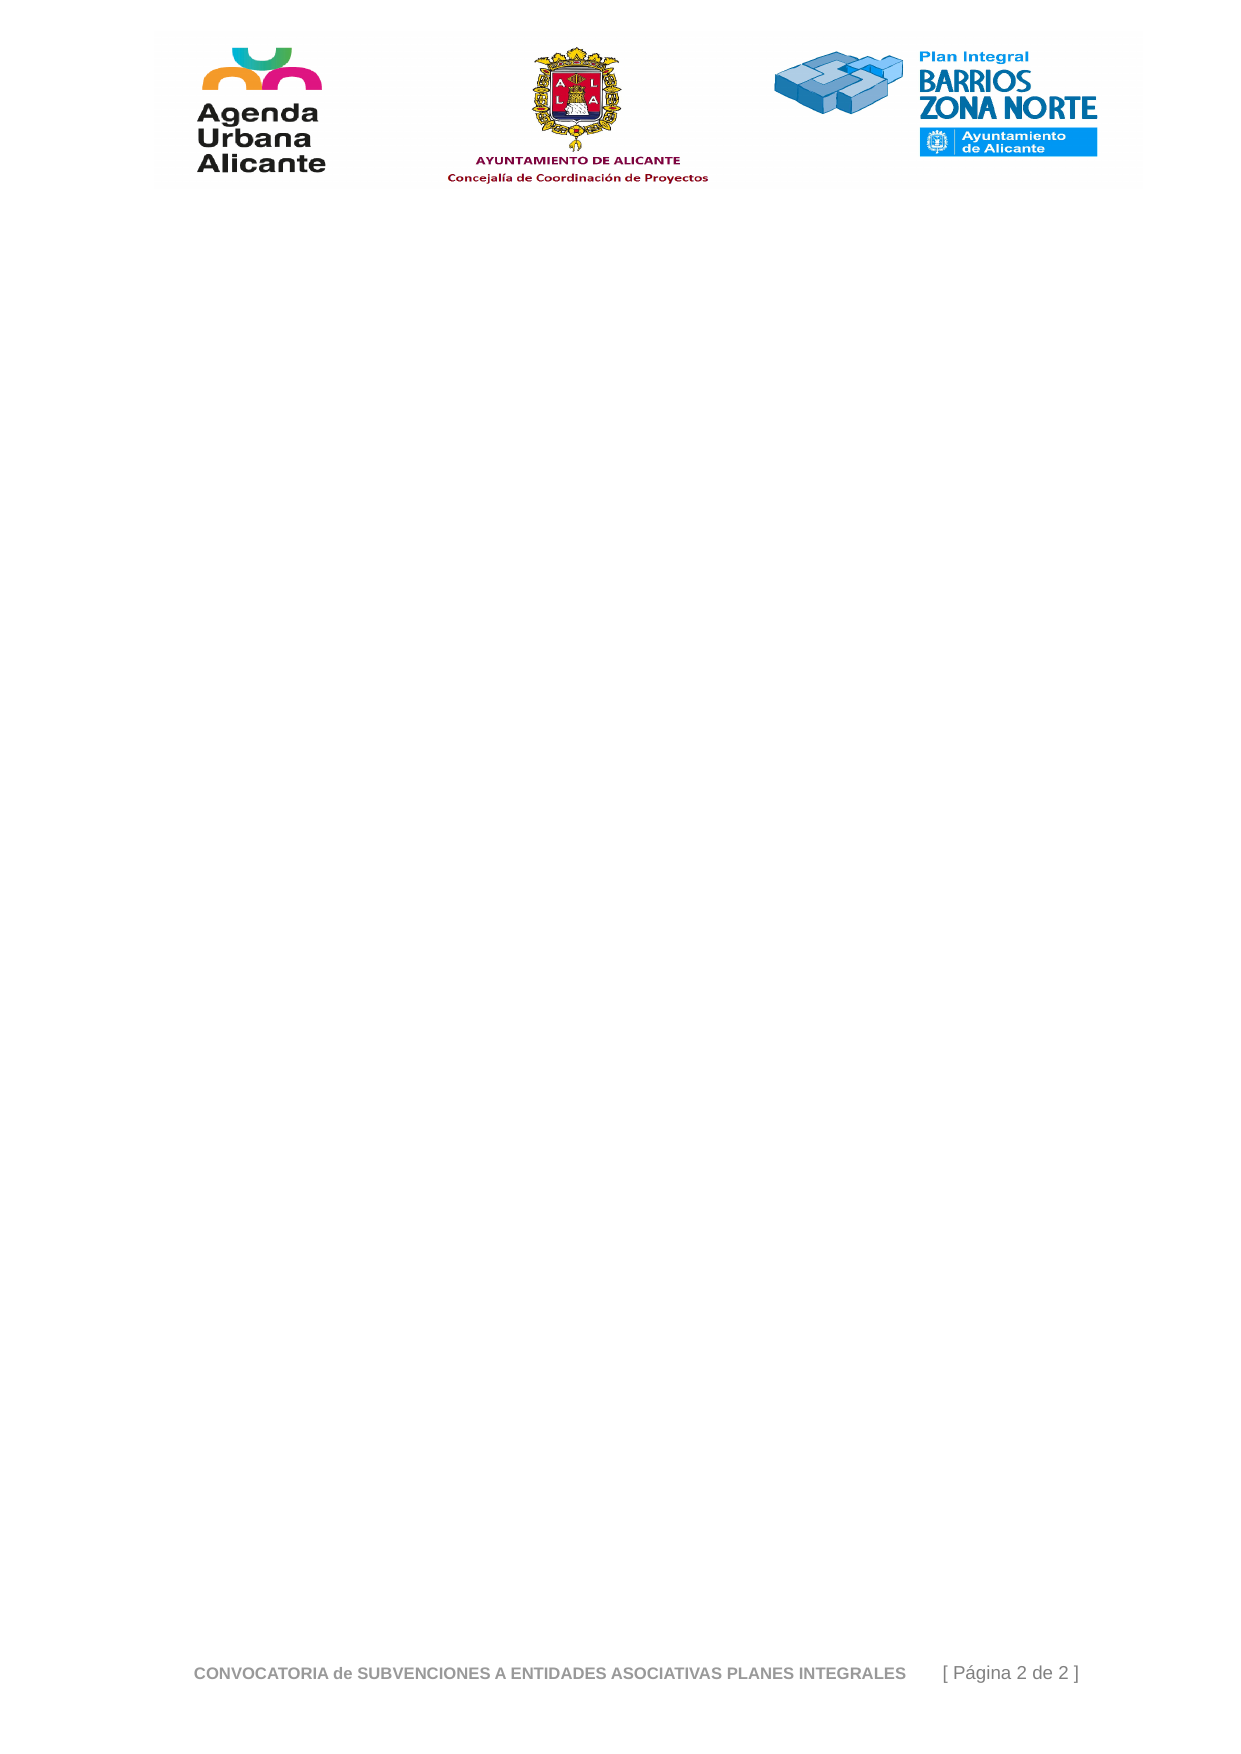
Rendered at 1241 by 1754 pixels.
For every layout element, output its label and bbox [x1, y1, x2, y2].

picture [154, 31, 1144, 189]
